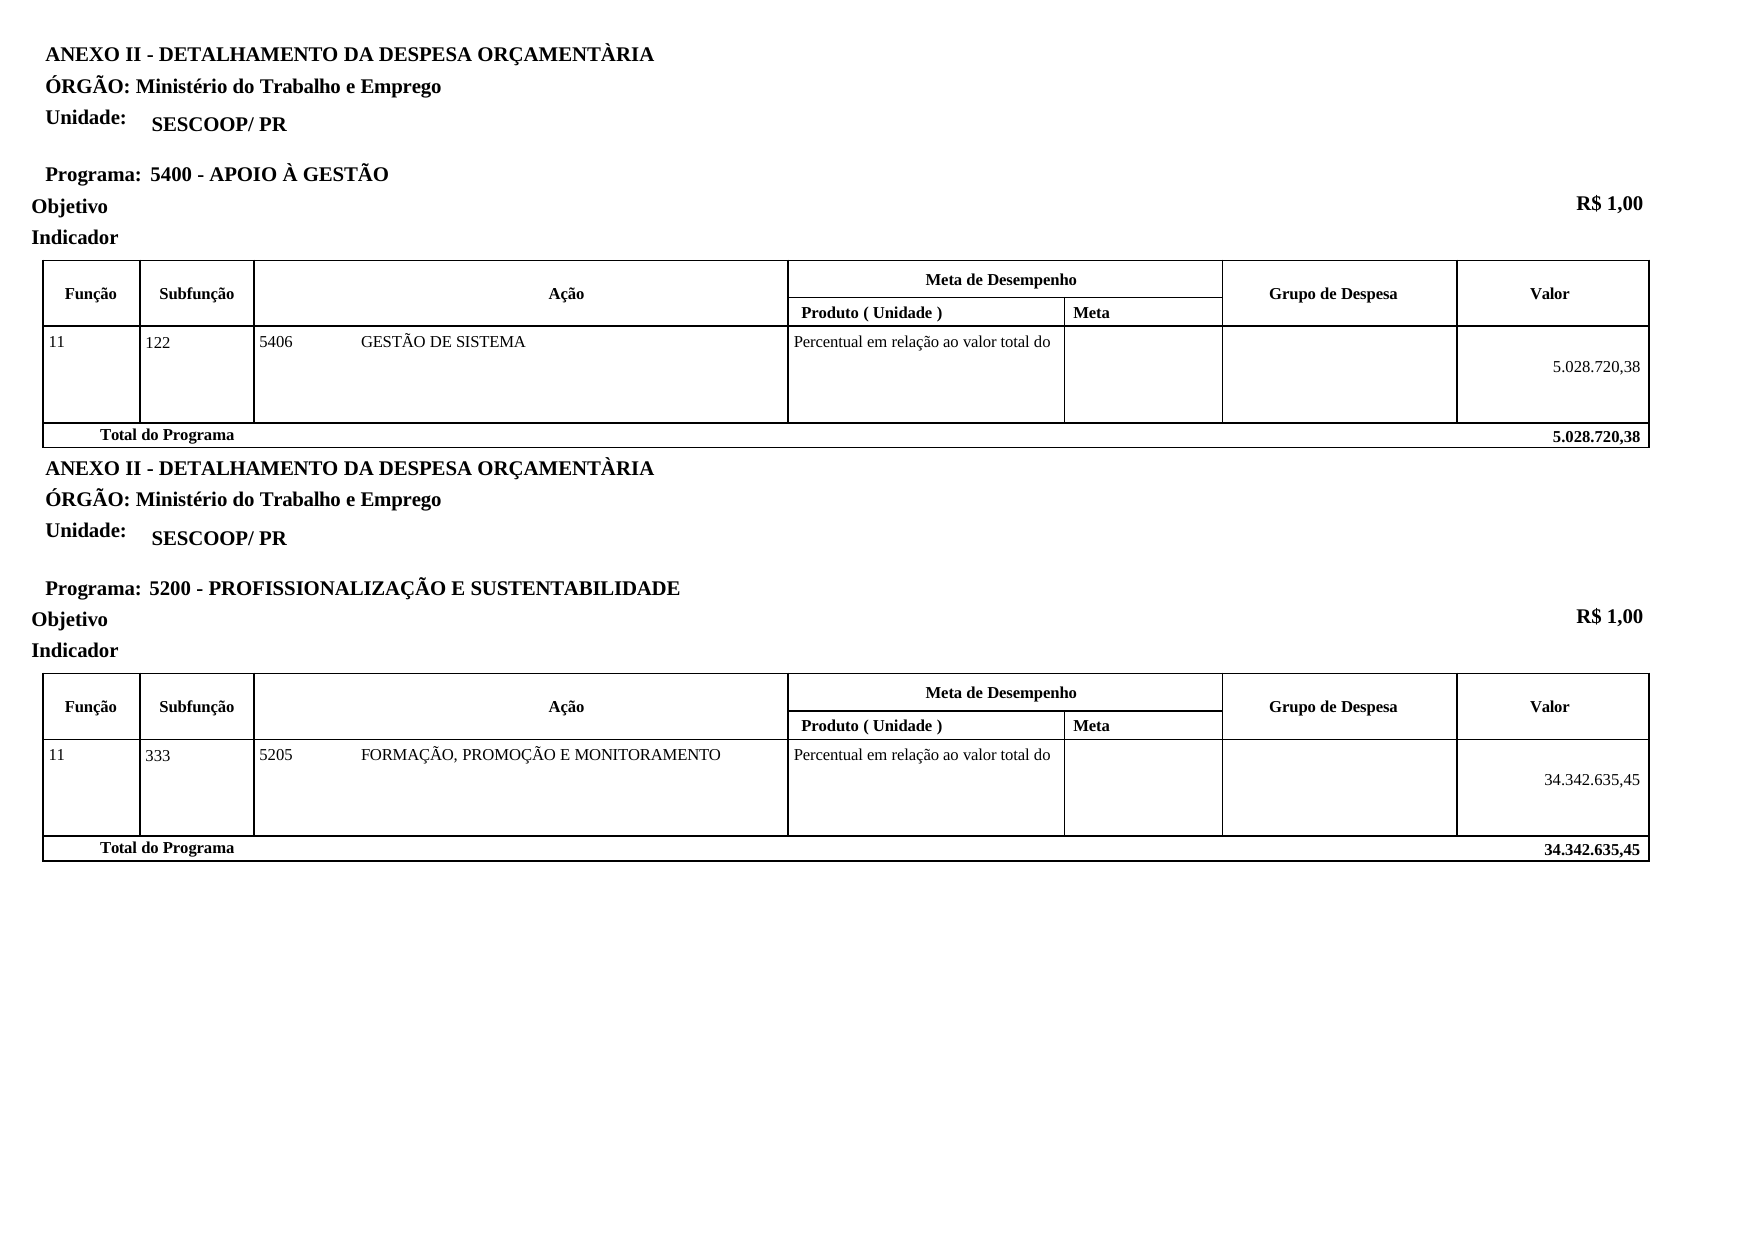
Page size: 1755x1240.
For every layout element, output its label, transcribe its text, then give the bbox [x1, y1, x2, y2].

table_cell Meta [1065, 712, 1222, 738]
table_cell 34.342.635,45 [1458, 740, 1648, 835]
text Objetivo Indicador [31, 194, 133, 249]
table_cell [1065, 327, 1222, 422]
table_cell 333 [141, 740, 253, 835]
table_cell 11 [44, 740, 139, 835]
text Unidade: [45, 105, 127, 129]
table_header Valor [1458, 261, 1648, 325]
table_header Grupo de Despesa [1223, 261, 1456, 325]
table_cell 5205 FORMAÇÃO, PROMOÇÃO E MONITORAMENTO [255, 740, 787, 835]
table_cell 5406 GESTÃO DE SISTEMA [255, 327, 787, 422]
table_cell [1223, 740, 1456, 835]
table_cell Percentual em relação ao valor total do [789, 740, 1064, 835]
table_header Subfunção [141, 261, 253, 325]
text SESCOOP/ PR [151, 112, 1660, 136]
table_header Função [44, 261, 139, 325]
text R$ 1,00 [1576, 604, 1660, 628]
table_header Meta de Desempenho [789, 261, 1222, 297]
text Programa: 5200 - PROFISSIONALIZAÇÃO E SUSTENTABILIDADE [45, 575, 684, 599]
text ÓRGÃO: Ministério do Trabalho e Emprego [45, 74, 1660, 98]
text ANEXO II - DETALHAMENTO DA DESPESA ORÇAMENTÀRIA [45, 455, 1660, 479]
text SESCOOP/ PR [151, 525, 1660, 549]
table_header Ação [255, 674, 787, 738]
text ÓRGÃO: Ministério do Trabalho e Emprego [45, 487, 1660, 511]
table_cell Produto ( Unidade ) [789, 712, 1064, 738]
table_header Ação [255, 261, 787, 325]
table_cell 11 [44, 327, 139, 422]
table_header Função [44, 674, 139, 738]
text R$ 1,00 [1576, 191, 1660, 215]
table_cell Produto ( Unidade ) [789, 298, 1064, 325]
table_header Meta de Desempenho [789, 674, 1222, 710]
table_cell [1223, 327, 1456, 422]
table_cell Total do Programa 5.028.720,38 [44, 424, 1648, 447]
table_cell 5.028.720,38 [1458, 327, 1648, 422]
table_header Subfunção [141, 674, 253, 738]
table_cell [1065, 740, 1222, 835]
table_cell Percentual em relação ao valor total do [789, 327, 1064, 422]
table_header Valor [1458, 674, 1648, 738]
table_cell 122 [141, 327, 253, 422]
table_cell Meta [1065, 298, 1222, 325]
text Objetivo Indicador [31, 607, 133, 662]
table_cell Total do Programa 34.342.635,45 [44, 837, 1648, 860]
text Unidade: [45, 518, 127, 542]
text Programa: 5400 - APOIO À GESTÃO [45, 162, 390, 186]
table_header Grupo de Despesa [1223, 674, 1456, 738]
text ANEXO II - DETALHAMENTO DA DESPESA ORÇAMENTÀRIA [45, 42, 1660, 66]
